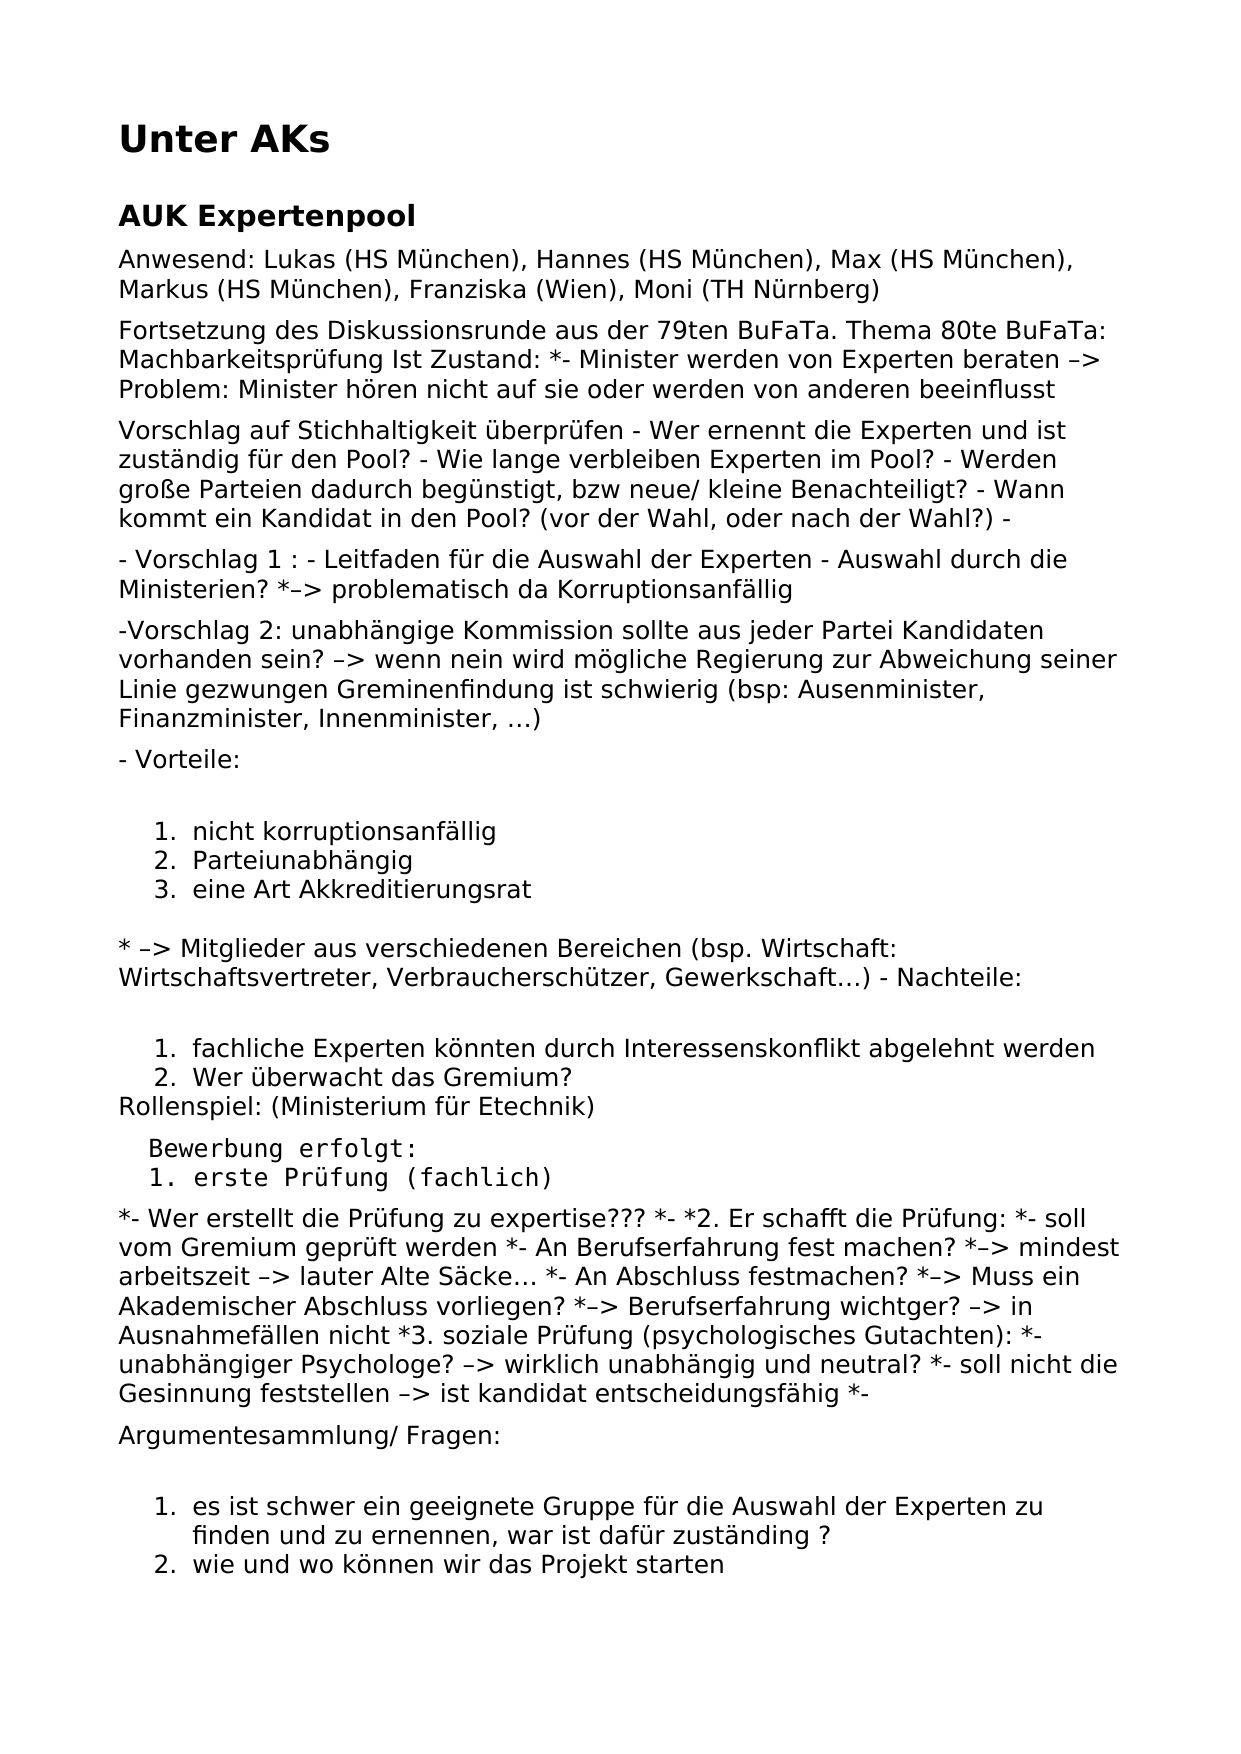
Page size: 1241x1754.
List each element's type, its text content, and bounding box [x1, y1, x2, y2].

text -Vorschlag 2: unabhängige Kommission sollte aus jeder Partei Kandidaten vorhanden sein? –> wenn nein wird mögliche Regierung zur Abweichung seiner Linie gezwungen Greminenfindung ist schwierig (bsp: Ausenminister, Finanzminister, Innenminister, …) [118, 617, 1122, 733]
text Fortsetzung des Diskussionsrunde aus der 79ten BuFaTa. Thema 80te BuFaTa: Machbarkeitsprüfung Ist Zustand: *- Minister werden von Experten beraten –> Problem: Minister hören nicht auf sie oder werden von anderen beeinflusst [118, 317, 1122, 404]
list nicht korruptionsanfällig [177, 817, 1122, 846]
list eine Art Akkreditierungsrat [177, 875, 1122, 904]
list wie und wo können wir das Projekt starten [177, 1550, 1122, 1579]
text - Vorteile: [118, 746, 1122, 775]
list es ist schwer ein geeignete Gruppe für die Auswahl der Experten zu finden und zu ernennen, war ist dafür zuständing ? [177, 1492, 1122, 1550]
list Parteiunabhängig [177, 846, 1122, 875]
list fachliche Experten könnten durch Interessenskonflikt abgelehnt werden [177, 1034, 1122, 1063]
text Vorschlag auf Stichhaltigkeit überprüfen - Wer ernennt die Experten und ist zuständig für den Pool? - Wie lange verbleiben Experten im Pool? - Werden große Parteien dadurch begünstigt, bzw neue/ kleine Benachteiligt? - Wann kommt ein Kandidat in den Pool? (vor der Wahl, oder nach der Wahl?) - [118, 417, 1122, 533]
subtitle Unter AKs [118, 118, 1122, 162]
text Bewerbung erfolgt: 1. erste Prüfung (fachlich) [118, 1134, 1122, 1192]
text *- Wer erstellt die Prüfung zu expertise??? *- *2. Er schafft die Prüfung: *- soll vom Gremium geprüft werden *- An Berufserfahrung fest machen? *–> mindest arbeitszeit –> lauter Alte Säcke… *- An Abschluss festmachen? *–> Muss ein Akademischer Abschluss vorliegen? *–> Berufserfahrung wichtger? –> in Ausnahmefällen nicht *3. soziale Prüfung (psychologisches Gutachten): *- unabhängiger Psychologe? –> wirklich unabhängig und neutral? *- soll nicht die Gesinnung feststellen –> ist kandidat entscheidungsfähig *- [118, 1204, 1122, 1408]
subtitle AUK Expertenpool [118, 199, 1122, 233]
text Argumentesammlung/ Fragen: [118, 1421, 1122, 1450]
text Rollenspiel: (Ministerium für Etechnik) [118, 1092, 1122, 1122]
list Wer überwacht das Gremium? [177, 1063, 1122, 1092]
text Anwesend: Lukas (HS München), Hannes (HS München), Max (HS München), Markus (HS München), Franziska (Wien), Moni (TH Nürnberg) [118, 246, 1122, 304]
text - Vorschlag 1 : - Leitfaden für die Auswahl der Experten - Auswahl durch die Ministerien? *–> problematisch da Korruptionsanfällig [118, 546, 1122, 604]
text * –> Mitglieder aus verschiedenen Bereichen (bsp. Wirtschaft: Wirtschaftsvertreter, Verbraucherschützer, Gewerkschaft…) - Nachteile: [118, 934, 1122, 992]
